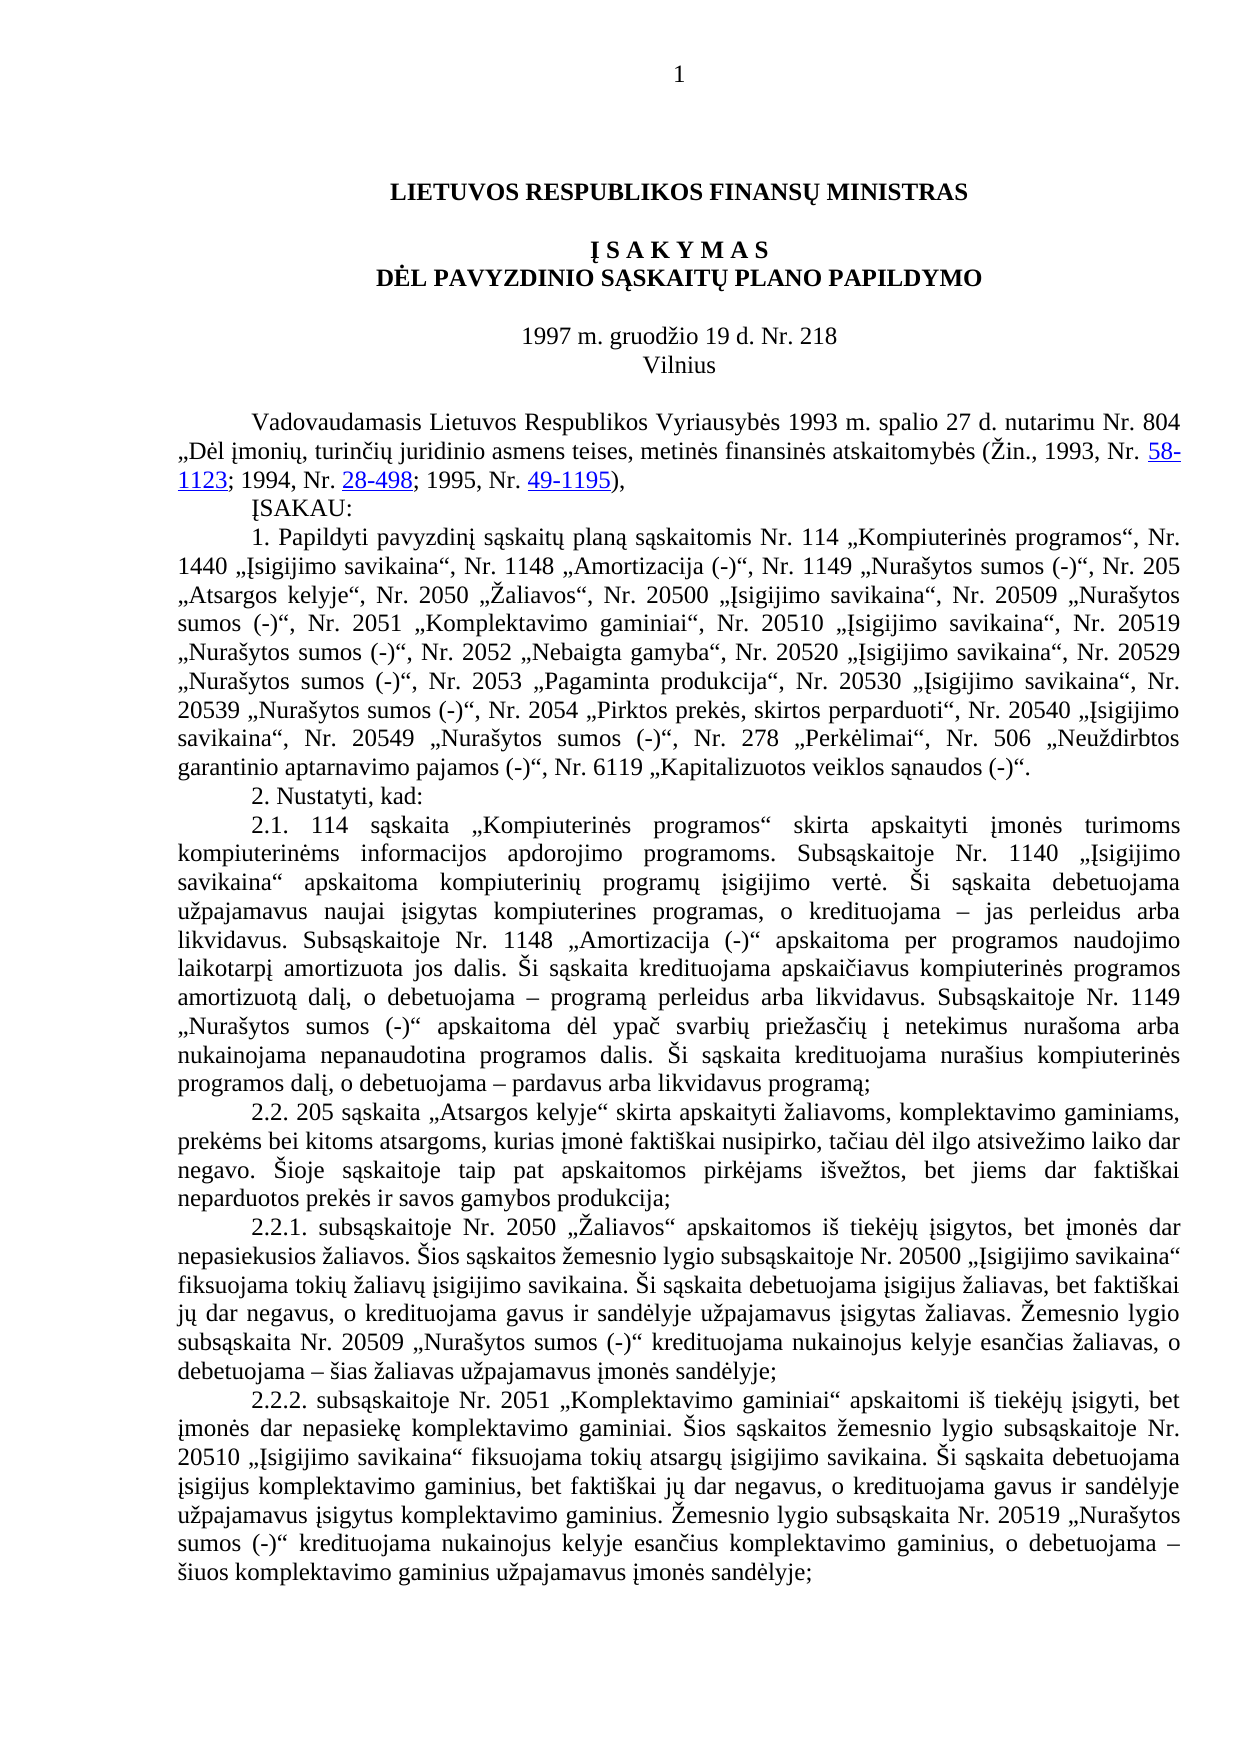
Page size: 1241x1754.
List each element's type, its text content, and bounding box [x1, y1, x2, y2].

text Vadovaudamasis Lietuvos Respublikos Vyriausybės 1993 m. spalio 27 d. nutarimu Nr. 804 „Dėl įmonių, turinčių juridinio asmens teises, metinės finansinės atskaitomybės (Žin., 1993, Nr. 58-1123; 1994, Nr. 28-498; 1995, Nr. 49-1195), [177, 407, 1181, 493]
text DĖL PAVYZDINIO SĄSKAITŲ PLANO PAPILDYMO [177, 263, 1181, 292]
text įsakau: [177, 493, 1181, 522]
text 2.1. 114 sąskaita „Kompiuterinės programos“ skirta apskaityti įmonės turimoms kompiuterinėms informacijos apdorojimo programoms. Subsąskaitoje Nr. 1140 „Įsigijimo savikaina“ apskaitoma kompiuterinių programų įsigijimo vertė. Ši sąskaita debetuojama užpajamavus naujai įsigytas kompiuterines programas, o kredituojama – jas perleidus arba likvidavus. Subsąskaitoje Nr. 1148 „Amortizacija (-)“ apskaitoma per programos naudojimo laikotarpį amortizuota jos dalis. Ši sąskaita kredituojama apskaičiavus kompiuterinės programos amortizuotą dalį, o debetuojama – programą perleidus arba likvidavus. Subsąskaitoje Nr. 1149 „Nurašytos sumos (-)“ apskaitoma dėl ypač svarbių priežasčių į netekimus nurašoma arba nukainojama nepanaudotina programos dalis. Ši sąskaita kredituojama nurašius kompiuterinės programos dalį, o debetuojama – pardavus arba likvidavus programą; [177, 810, 1181, 1097]
text 2.2.2. subsąskaitoje Nr. 2051 „Komplektavimo gaminiai“ apskaitomi iš tiekėjų įsigyti, bet įmonės dar nepasiekę komplektavimo gaminiai. Šios sąskaitos žemesnio lygio subsąskaitoje Nr. 20510 „Įsigijimo savikaina“ fiksuojama tokių atsargų įsigijimo savikaina. Ši sąskaita debetuojama įsigijus komplektavimo gaminius, bet faktiškai jų dar negavus, o kredituojama gavus ir sandėlyje užpajamavus įsigytus komplektavimo gaminius. Žemesnio lygio subsąskaita Nr. 20519 „Nurašytos sumos (-)“ kredituojama nukainojus kelyje esančius komplektavimo gaminius, o debetuojama – šiuos komplektavimo gaminius užpajamavus įmonės sandėlyje; [177, 1385, 1181, 1586]
text Vilnius [177, 350, 1181, 378]
text 2.2. 205 sąskaita „Atsargos kelyje“ skirta apskaityti žaliavoms, komplektavimo gaminiams, prekėms bei kitoms atsargoms, kurias įmonė faktiškai nusipirko, tačiau dėl ilgo atsivežimo laiko dar negavo. Šioje sąskaitoje taip pat apskaitomos pirkėjams išvežtos, bet jiems dar faktiškai neparduotos prekės ir savos gamybos produkcija; [177, 1097, 1181, 1212]
text Į S A K Y M A S [177, 235, 1181, 263]
text 2.2.1. subsąskaitoje Nr. 2050 „Žaliavos“ apskaitomos iš tiekėjų įsigytos, bet įmonės dar nepasiekusios žaliavos. Šios sąskaitos žemesnio lygio subsąskaitoje Nr. 20500 „Įsigijimo savikaina“ fiksuojama tokių žaliavų įsigijimo savikaina. Ši sąskaita debetuojama įsigijus žaliavas, bet faktiškai jų dar negavus, o kredituojama gavus ir sandėlyje užpajamavus įsigytas žaliavas. Žemesnio lygio subsąskaita Nr. 20509 „Nurašytos sumos (-)“ kredituojama nukainojus kelyje esančias žaliavas, o debetuojama – šias žaliavas užpajamavus įmonės sandėlyje; [177, 1212, 1181, 1385]
text 2. Nustatyti, kad: [177, 781, 1181, 810]
text 1. Papildyti pavyzdinį sąskaitų planą sąskaitomis Nr. 114 „Kompiuterinės programos“, Nr. 1440 „Įsigijimo savikaina“, Nr. 1148 „Amortizacija (-)“, Nr. 1149 „Nurašytos sumos (-)“, Nr. 205 „Atsargos kelyje“, Nr. 2050 „Žaliavos“, Nr. 20500 „Įsigijimo savikaina“, Nr. 20509 „Nurašytos sumos (-)“, Nr. 2051 „Komplektavimo gaminiai“, Nr. 20510 „Įsigijimo savikaina“, Nr. 20519 „Nurašytos sumos (-)“, Nr. 2052 „Nebaigta gamyba“, Nr. 20520 „Įsigijimo savikaina“, Nr. 20529 „Nurašytos sumos (-)“, Nr. 2053 „Pagaminta produkcija“, Nr. 20530 „Įsigijimo savikaina“, Nr. 20539 „Nurašytos sumos (-)“, Nr. 2054 „Pirktos prekės, skirtos perparduoti“, Nr. 20540 „Įsigijimo savikaina“, Nr. 20549 „Nurašytos sumos (-)“, Nr. 278 „Perkėlimai“, Nr. 506 „Neuždirbtos garantinio aptarnavimo pajamos (-)“, Nr. 6119 „Kapitalizuotos veiklos sąnaudos (-)“. [177, 522, 1181, 781]
text LIETUVOS RESPUBLIKOS FINANSŲ MINISTRAS [177, 177, 1181, 206]
text 1997 m. gruodžio 19 d. Nr. 218 [177, 321, 1181, 350]
